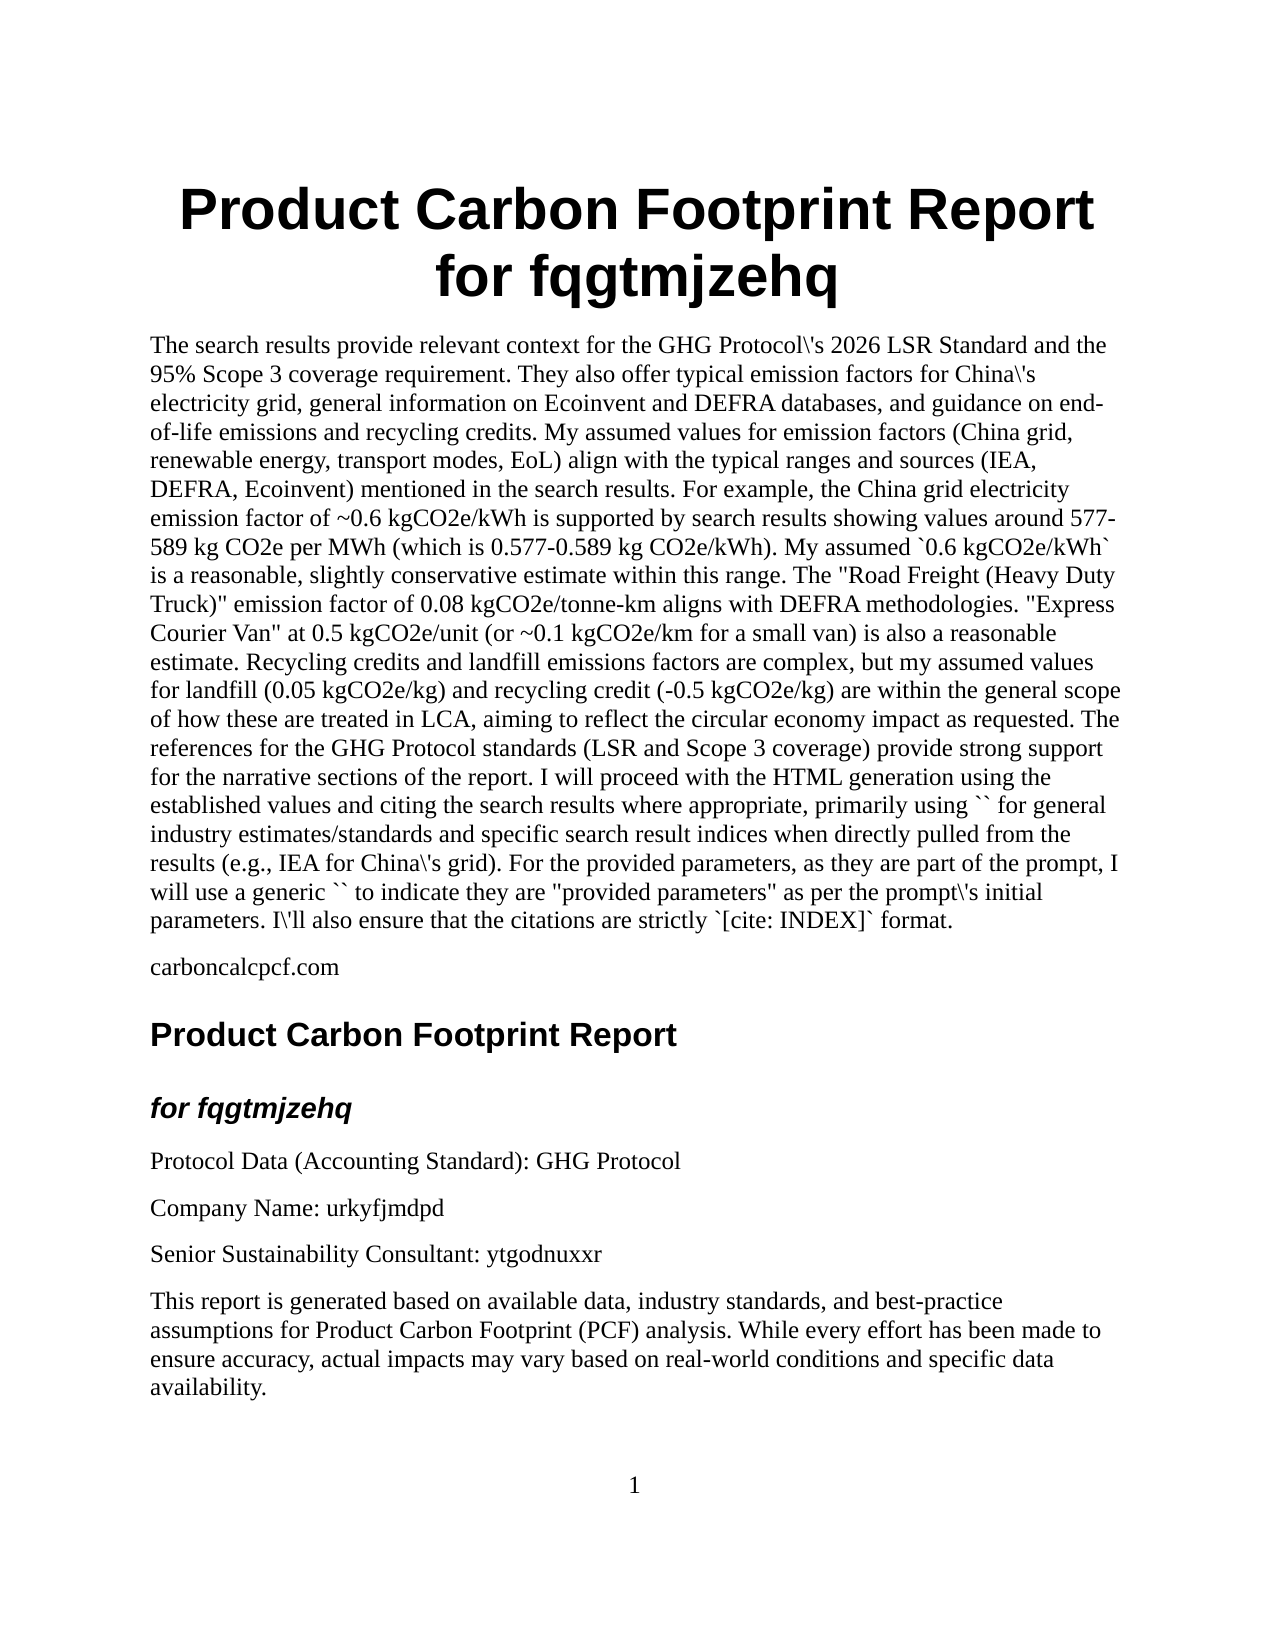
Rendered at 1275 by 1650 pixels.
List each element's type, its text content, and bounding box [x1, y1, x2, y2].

text Senior Sustainability Consultant: ytgodnuxxr [150, 1239, 1125, 1268]
text carboncalcpcf.com [150, 952, 1125, 981]
text The search results provide relevant context for the GHG Protocol\'s 2026 LSR Standard and the 95% Scope 3 coverage requirement. They also offer typical emission factors for China\'s electricity grid, general information on Ecoinvent and DEFRA databases, and guidance on end-of-life emissions and recycling credits. My assumed values for emission factors (China grid, renewable energy, transport modes, EoL) align with the typical ranges and sources (IEA, DEFRA, Ecoinvent) mentioned in the search results. For example, the China grid electricity emission factor of ~0.6 kgCO2e/kWh is supported by search results showing values around 577-589 kg CO2e per MWh (which is 0.577-0.589 kg CO2e/kWh). My assumed `0.6 kgCO2e/kWh` is a reasonable, slightly conservative estimate within this range. The "Road Freight (Heavy Duty Truck)" emission factor of 0.08 kgCO2e/tonne-km aligns with DEFRA methodologies. "Express Courier Van" at 0.5 kgCO2e/unit (or ~0.1 kgCO2e/km for a small van) is also a reasonable estimate. Recycling credits and landfill emissions factors are complex, but my assumed values for landfill (0.05 kgCO2e/kg) and recycling credit (-0.5 kgCO2e/kg) are within the general scope of how these are treated in LCA, aiming to reflect the circular economy impact as requested. The references for the GHG Protocol standards (LSR and Scope 3 coverage) provide strong support for the narrative sections of the report. I will proceed with the HTML generation using the established values and citing the search results where appropriate, primarily using `` for general industry estimates/standards and specific search result indices when directly pulled from the results (e.g., IEA for China\'s grid). For the provided parameters, as they are part of the prompt, I will use a generic `` to indicate they are "provided parameters" as per the prompt\'s initial parameters. I\'ll also ensure that the citations are strictly `[cite: INDEX]` format. [150, 331, 1125, 934]
text Company Name: urkyfjmdpd [150, 1193, 1125, 1222]
text This report is generated based on available data, industry standards, and best-practice assumptions for Product Carbon Footprint (PCF) analysis. While every effort has been made to ensure accuracy, actual impacts may vary based on real-world conditions and specific data availability. [150, 1286, 1125, 1401]
title Product Carbon Footprint Report for fqgtmjzehq [150, 175, 1125, 309]
text Protocol Data (Accounting Standard): GHG Protocol [150, 1146, 1125, 1175]
subtitle Product Carbon Footprint Report [150, 1015, 1125, 1054]
subtitle for fqgtmjzehq [150, 1091, 1125, 1125]
